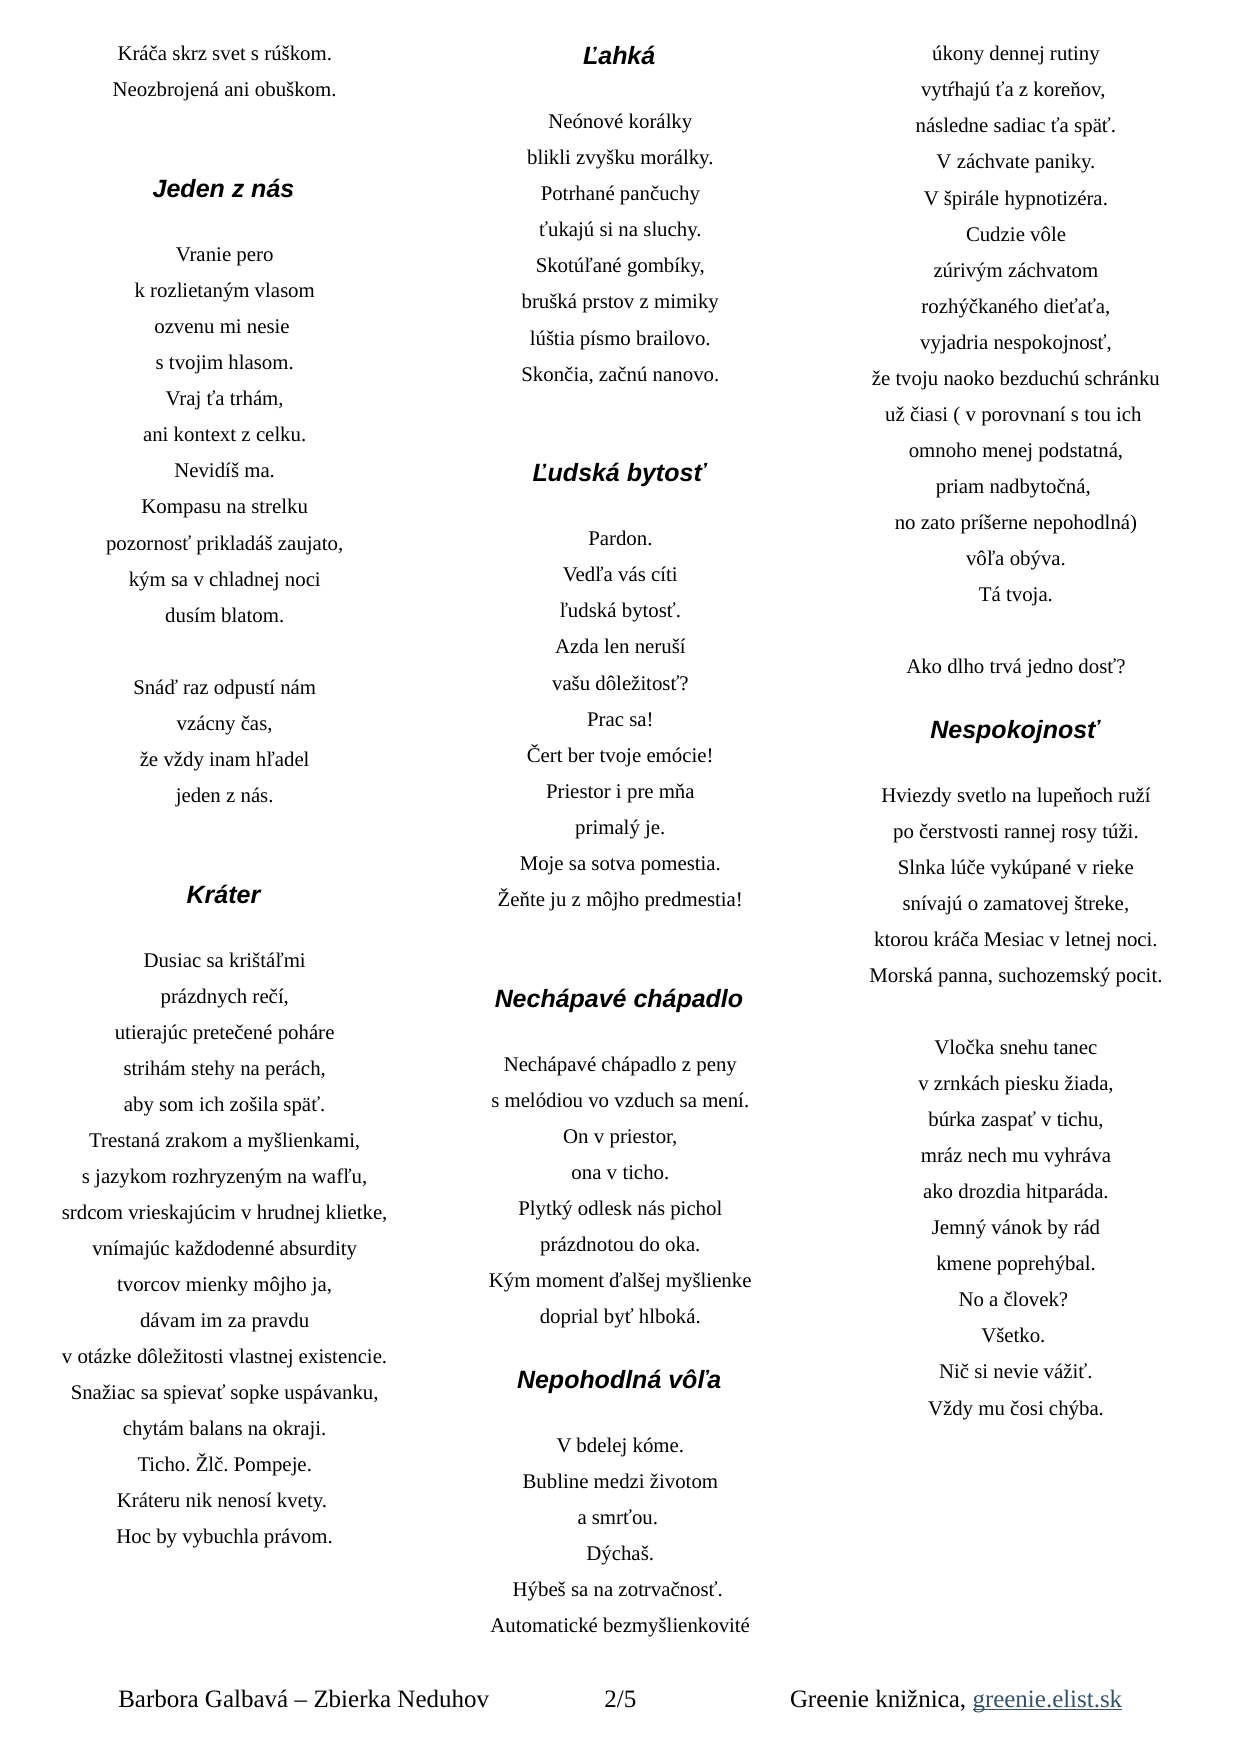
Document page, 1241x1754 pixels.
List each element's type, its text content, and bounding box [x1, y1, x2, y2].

text búrka zaspať v tichu, [833, 1107, 1199, 1131]
text strihám stehy na perách, [41, 1056, 408, 1080]
text ťukajú si na sluchy. [437, 217, 803, 241]
text a smrťou. [437, 1505, 803, 1529]
text v otázke dôležitosti vlastnej existencie. [41, 1344, 408, 1368]
text rozhýčkaného dieťaťa, [833, 294, 1199, 318]
text Kompasu na strelku [41, 494, 408, 518]
text vytŕhajú ťa z koreňov, [833, 77, 1199, 101]
text Všetko. [833, 1323, 1199, 1347]
text Morská panna, suchozemský pocit. [833, 963, 1199, 987]
text utierajúc pretečené poháre [41, 1020, 408, 1044]
text ktorou kráča Mesiac v letnej noci. [833, 927, 1199, 951]
text blikli zvyšku morálky. [437, 145, 803, 169]
text jeden z nás. [41, 783, 408, 807]
text Pardon. [437, 526, 803, 550]
text Kráteru nik nenosí kvety. [41, 1488, 408, 1512]
text vnímajúc každodenné absurdity [41, 1236, 408, 1260]
text pozornosť prikladáš zaujato, [41, 531, 408, 554]
text Prac sa! [437, 707, 803, 731]
subtitle Jeden z nás [41, 174, 408, 203]
text Kým moment ďalšej myšlienke [437, 1268, 803, 1292]
text vzácny čas, [41, 711, 408, 735]
text No a človek? [833, 1287, 1199, 1311]
text V špirále hypnotizéra. [833, 186, 1199, 209]
text zúrivým záchvatom [833, 258, 1199, 282]
text srdcom vrieskajúcim v hrudnej klietke, [41, 1200, 408, 1224]
text úkony dennej rutiny [833, 41, 1199, 65]
text s jazykom rozhryzeným na wafľu, [41, 1164, 408, 1188]
text Vedľa vás cíti [437, 562, 803, 586]
text vôľa obýva. [833, 546, 1199, 570]
text Ticho. Žlč. Pompeje. [41, 1452, 408, 1476]
text omnoho menej podstatná, [833, 438, 1199, 462]
subtitle Nechápavé chápadlo [437, 984, 803, 1012]
text Hoc by vybuchla právom. [41, 1524, 408, 1548]
text Nič si nevie vážiť. [833, 1359, 1199, 1383]
text Dýchaš. [437, 1541, 803, 1565]
text dávam im za pravdu [41, 1308, 408, 1332]
subtitle Nespokojnosť [833, 715, 1199, 744]
text tvorcov mienky môjho ja, [41, 1272, 408, 1296]
text dusím blatom. [41, 603, 408, 627]
subtitle Nepohodlná vôľa [437, 1365, 803, 1393]
text ani kontext z celku. [41, 422, 408, 446]
text Vranie pero [41, 242, 408, 266]
text že vždy inam hľadel [41, 747, 408, 771]
text lúštia písmo brailovo. [437, 326, 803, 349]
text Priestor i pre mňa [437, 779, 803, 803]
text Dusiac sa krištáľmi [41, 948, 408, 972]
text kým sa v chladnej noci [41, 567, 408, 591]
text ozvenu mi nesie [41, 314, 408, 338]
text po čerstvosti rannej rosy túži. [833, 819, 1199, 843]
text doprial byť hlboká. [437, 1304, 803, 1328]
text Hviezdy svetlo na lupeňoch ruží [833, 783, 1199, 807]
text k rozlietaným vlasom [41, 278, 408, 302]
text Ako dlho trvá jedno dosť? [833, 654, 1199, 678]
text Jemný vánok by rád [833, 1215, 1199, 1239]
text Plytký odlesk nás pichol [437, 1196, 803, 1220]
text Bubline medzi životom [437, 1469, 803, 1493]
text On v priestor, [437, 1124, 803, 1148]
text Trestaná zrakom a myšlienkami, [41, 1128, 408, 1152]
subtitle Kráter [41, 880, 408, 908]
text prázdnych rečí, [41, 984, 408, 1008]
text s melódiou vo vzduch sa mení. [437, 1088, 803, 1112]
text brušká prstov z mimiky [437, 289, 803, 313]
text Skotúľané gombíky, [437, 253, 803, 277]
text Neónové korálky [437, 109, 803, 133]
text primalý je. [437, 815, 803, 839]
text Snažiac sa spievať sopke uspávanku, [41, 1380, 408, 1404]
text Automatické bezmyšlienkovité [437, 1613, 803, 1637]
text Hýbeš sa na zotrvačnosť. [437, 1577, 803, 1601]
text v zrnkách piesku žiada, [833, 1071, 1199, 1095]
text Vždy mu čosi chýba. [833, 1396, 1199, 1419]
text V bdelej kóme. [437, 1433, 803, 1457]
text prázdnotou do oka. [437, 1232, 803, 1256]
text Vraj ťa trhám, [41, 386, 408, 410]
text kmene poprehýbal. [833, 1251, 1199, 1275]
text Nechápavé chápadlo z peny [437, 1052, 803, 1076]
text s tvojim hlasom. [41, 350, 408, 374]
subtitle Ľudská bytosť [437, 458, 803, 487]
subtitle Ľahká [437, 41, 803, 70]
text Azda len neruší [437, 634, 803, 658]
text Cudzie vôle [833, 222, 1199, 246]
text priam nadbytočná, [833, 474, 1199, 498]
text Moje sa sotva pomestia. [437, 851, 803, 875]
text Kráča skrz svet s rúškom. [41, 41, 408, 65]
text ako drozdia hitparáda. [833, 1179, 1199, 1203]
text Snáď raz odpustí nám [41, 675, 408, 699]
text Vločka snehu tanec [833, 1035, 1199, 1059]
text následne sadiac ťa späť. [833, 113, 1199, 137]
text aby som ich zošila späť. [41, 1092, 408, 1116]
text vyjadria nespokojnosť, [833, 330, 1199, 354]
text ona v ticho. [437, 1160, 803, 1184]
text Čert ber tvoje emócie! [437, 743, 803, 767]
text Skončia, začnú nanovo. [437, 362, 803, 386]
text chytám balans na okraji. [41, 1416, 408, 1440]
text Nevidíš ma. [41, 458, 408, 482]
text že tvoju naoko bezduchú schránku [833, 366, 1199, 390]
text Tá tvoja. [833, 582, 1199, 606]
text V záchvate paniky. [833, 149, 1199, 173]
text snívajú o zamatovej štreke, [833, 891, 1199, 915]
text no zato príšerne nepohodlná) [833, 510, 1199, 534]
text Potrhané pančuchy [437, 181, 803, 205]
text mráz nech mu vyhráva [833, 1143, 1199, 1167]
text už čiasi ( v porovnaní s tou ich [833, 402, 1199, 426]
text Neozbrojená ani obuškom. [41, 77, 408, 101]
text ľudská bytosť. [437, 598, 803, 622]
text Žeňte ju z môjho predmestia! [437, 887, 803, 911]
text vašu dôležitosť? [437, 671, 803, 694]
text Slnka lúče vykúpané v rieke [833, 855, 1199, 879]
